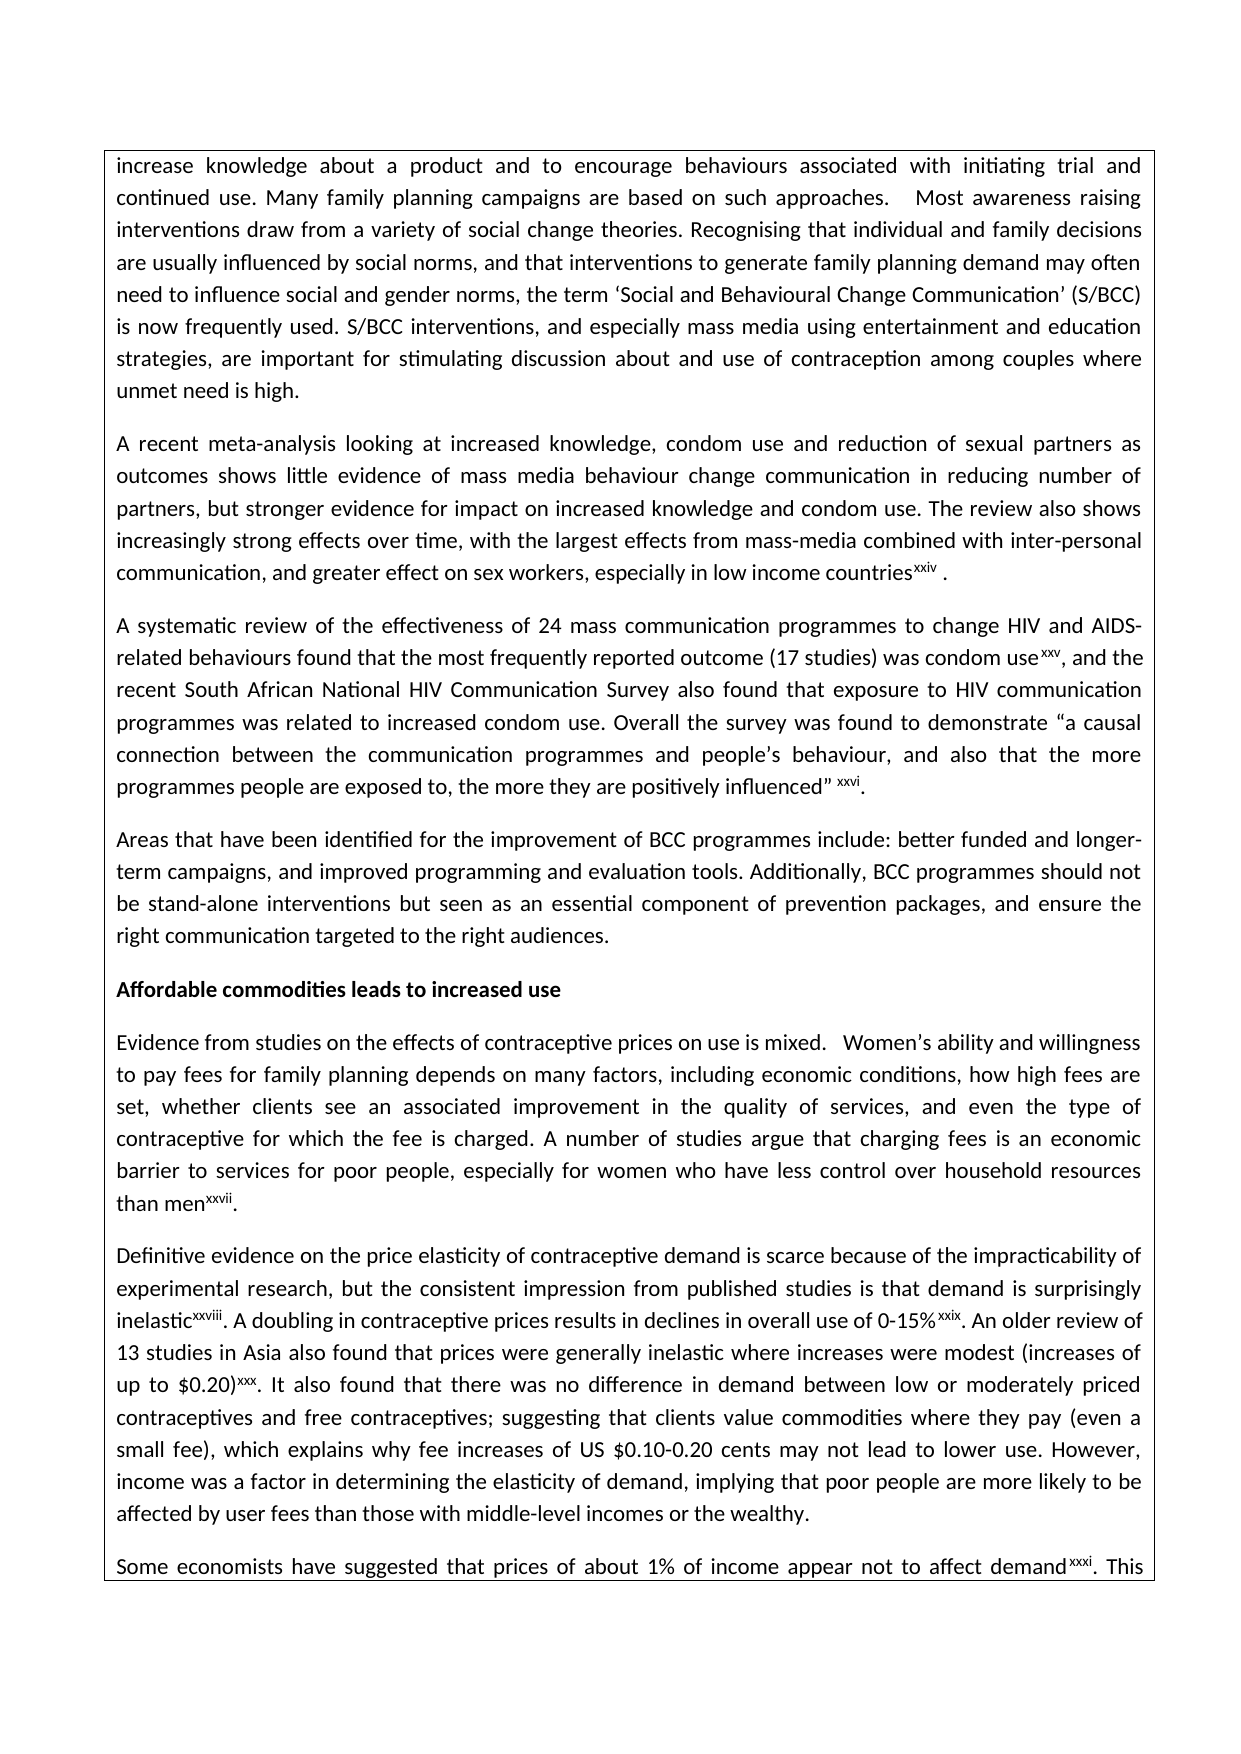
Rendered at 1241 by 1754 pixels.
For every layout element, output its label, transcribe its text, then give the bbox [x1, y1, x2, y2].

table_header A. What are the feasible options that address the need set out in the Strategic case? A1 Generating feasible options Based on the analysis above, options for achieving the outcome could focus on one or more of the following: Increasing equitable access to and quality of reproductive health services Increasing the supply of reproductive health commodities Increasing the demand for reproductive health commodities Reducing gender inequalities and empowering women and girls Increasing access to and quality of health services is focus of DFID Ethiopia’s proposed broad support for Ethiopia’s HSDP. Focusing on empowerment of women and girls including their reproductive rights is the focus of work under design. Therefore feasible options for achieving the impact and outcome have been generated focusing on increasing the supply and demand for RH commodities based on the rationale and theory of change below. A significant barrier to reducing unmet need for family planning is ensuring supplies of reproductive health commodities are consistent and adequate to meet a growing demand. USAID have coined the phrase “No product, no programme” i.e. security of contraceptive supplies requires sound logistics management which entails delivering the right product in the right quantity in the right condition to the right place at the right time at the right cost. Whilst supplies are not the only barrier, the public sector suffers from regular stock outs and shortages of supplies, and whilst procurement and distribution systems are being strengthened, they are imperfect. The health sector is significantly under resourced, including funding available for procurement of commodities and equipment. Reproductive health commodities, including condoms for HIV prevention, are accessed through private sector outlets as well as public facilities so efforts are needed to increase the supply and demand for these commodities both inside as well as outside of public health services, and to make them more readily available to people. Condoms are currently largely accessed through the non-state sector, particularly by those most vulnerable to HIV and other sexually transmitted infections. One study showed that two-thirds of commercial sex workers access condoms through shops or kiosks in Ethiopia. As highlighted above, HSDP IV strategies to increase access to reproductive health services and commodities include social marketing, scaling up community and facility based family planning services, increased community involvement in health services and strengthening adolescent and youth friendly services. Table 2 shows the current interventions supporting supply of and demand for RH commodities. Table 2 Main interventions to support reproductive health commodity supplies Figure 3 Theory of Change (Assumptions are shown in the yellow ovals) Evidence to support assumptions Effective marketing and BCC leads to increased demand The basic components of behaviour change communications (BCC) in the area of reproductive health are to increase knowledge about a product and to encourage behaviours associated with initiating trial and continued use. Many family planning campaigns are based on such approaches. Most awareness raising interventions draw from a variety of social change theories. Recognising that individual and family decisions are usually influenced by social norms, and that interventions to generate family planning demand may often need to influence social and gender norms, the term ‘Social and Behavioural Change Communication’ (S/BCC) is now frequently used. S/BCC interventions, and especially mass media using entertainment and education strategies, are important for stimulating discussion about and use of contraception among couples where unmet need is high. A recent meta-analysis looking at increased knowledge, condom use and reduction of sexual partners as outcomes shows little evidence of mass media behaviour change communication in reducing number of partners, but stronger evidence for impact on increased knowledge and condom use. The review also shows increasingly strong effects over time, with the largest effects from mass-media combined with inter-personal communication, and greater effect on sex workers, especially in low income countries . A systematic review of the effectiveness of 24 mass communication programmes to change HIV and AIDS-related behaviours found that the most frequently reported outcome (17 studies) was condom use, and the recent South African National HIV Communication Survey also found that exposure to HIV communication programmes was related to increased condom use. Overall the survey was found to demonstrate “a causal connection between the communication programmes and people’s behaviour, and also that the more programmes people are exposed to, the more they are positively influenced” . Areas that have been identified for the improvement of BCC programmes include: better funded and longer-term campaigns, and improved programming and evaluation tools. Additionally, BCC programmes should not be stand-alone interventions but seen as an essential component of prevention packages, and ensure the right communication targeted to the right audiences. Affordable commodities leads to increased use Evidence from studies on the effects of contraceptive prices on use is mixed. Women’s ability and willingness to pay fees for family planning depends on many factors, including economic conditions, how high fees are set, whether clients see an associated improvement in the quality of services, and even the type of contraceptive for which the fee is charged. A number of studies argue that charging fees is an economic barrier to services for poor people, especially for women who have less control over household resources than men. Definitive evidence on the price elasticity of contraceptive demand is scarce because of the impracticability of experimental research, but the consistent impression from published studies is that demand is surprisingly inelastic. A doubling in contraceptive prices results in declines in overall use of 0-15%. An older review of 13 studies in Asia also found that prices were generally inelastic where increases were modest (increases of up to $0.20). It also found that there was no difference in demand between low or moderately priced contraceptives and free contraceptives; suggesting that clients value commodities where they pay (even a small fee), which explains why fee increases of US $0.10-0.20 cents may not lead to lower use. However, income was a factor in determining the elasticity of demand, implying that poor people are more likely to be affected by user fees than those with middle-level incomes or the wealthy. Some economists have suggested that prices of about 1% of income appear not to affect demand. This suggests that product affordability is highly variable across countries, and therefore pricing strategy and the associated choice of model should be sensitive to income levels, particularly among target groups. Reviews have concluded that "little difference in demand exists between free and moderately priced services" in respect to ‘affordable’ pricing. However, reductions in price always seemed to stimulate demand, and prices high enough for full cost recovery would probably "pose a deterrent to low- and moderate-income couples." Price is of course not the only barrier to contraceptive use; others include lack of knowledge, social opposition and concerns about health effects. In a review of all 56 countries with the relevant Demographic and Health Survey (DHS) data, fewer than 3% of married women not practicing contraception report that contraceptive prices are the reason for non-use, and that in the 19 countries with relevant DHS data, fewer than 3% of married women who have discontinued contraceptive use cite price as the reason. Effective and reliable distribution systems are need to increase supply Higher contraceptive use is associated with higher contraceptive availability. An analysis of family planning logistics systems from 12 countries indicates that countries with relatively high performing systems are associated with higher contraceptive method mix availability (see figure), and lower duration of stockouts for condoms, pills, and injectables in the previous six months. Figure 4 Correlation between availability of contraceptive method mix and logistics system performance Failure to get the necessary drugs and commodities to customers at the point of care undermines the success of any public health programme. Often this is the result of weak drug management systems, poorly resourced supply chains, bad stock management practices, and inadequate planning. A study on the human impact of shortage/stock-out/irregular supply of three family planning commodities in Bangladesh over one year calculated that these were responsible for 47,000 additional childbirths due to unexpected pregnancy. Of the users who experienced irregular supply, about 63% suffered a range of consequences – physical, psychological, social, and economic. The study points to lengthy procurement processes, lack of proper forecasting mechanisms, and staff shortages. Ethiopia faces similar challenges. The national survey on availability of reproductive health commodities in service delivery points reports that ‘Stock out is a chronic concern that affects continued use of modern contraceptive methods and quality of services’. Logistics management (shortage of supply, delay in delivery, delay in order placement and inadequate budget) is one of the most frequently cited reasons for stock out. Five of the eight modern contraceptive methods were reported as out of stock for an average of about five months. The female condom was the least offered family planning method; 87.2% facilities not stocking it quoted scarcity of supply, and 8.3% low demand. Five (including three essential) life-saving medicines were about three times more available in urban service delivery points (94%) as compared to rural service delivery points (34%). The effects of a strong supply chain is also shown by assessments of supply chain system strengthening projects in Ghana and Mali, which show sharp increases in product availability at service delivery points and warehouses after logistics interventions. In Mali, availability of Protector condoms increased by more than 40% in the 2001-2005 period; in Ghana, availability of a range of contraceptives on the day of visits had been sustained at nearly 80% over several years. Much of the evidence however is anecdotal. A strong supply chain is reported as one of the programmatic factors contributing the increase in contraceptive uptake in Rwanda (from 4% in 2000 to 27% in 2008). Two years after implementing a new management system for contraceptives, the Jordanian Ministry of Health found that stock outs in health centres had been lowered by 75%. Supplying RH Commodities through outlets that people will use leads to increased use Making products conveniently available is a fundamental component of increasing contraceptive use. It is generally understood that, while convenience is not the only factor driving contraceptive use, without conveniently (and reliably) available products the overall effort to increase contraceptive use is constrained. However the evidence on geographic access is mixed. Studies from Nepal showed that women with less than 1 hour access to a family planning service outlet were 2 to 3 times more likely to use contraceptives than women whose access to these facilities was greater than 1 hour. A retail outlet survey in urban Zambia showed that widespread availability of socially marketed condom in kiosks and grocery shops has resulted in “highly equitable access to condoms”: 66% of low income respondents and 56% of wealthier respondents reported being within 10 minutes walk of a condom source. A survey of low income contraceptive customers in Nigeria found that they used pharmacies because they provide fast service, are close by, prices are affordable and they rarely experience stock outs. Other studies find that distance and lack of physical access is not a main factor deterring use, and note that while women rarely cite lack of access as a primary reason for not using contraceptives, rigorously designed comparison of women with adequate and inadequate access might reveal substantial differences in the prevalence of unmet need. They also argue that well-designed quasi-experimental studies in several settings (e.g. Bangladesh and northern Ghana) demonstrate that improved access can have large effects on contraceptive prevalence. Condoms that are of high quality and used consistently and correctly reduce HIV incidence The male latex condom is the single, most efficient, available technology to reduce the sexual transmission of HIV and other sexually transmitted infections. The effectiveness of latex condoms, when used consistently and correctly, has been scientifically established in ‘real-life’ studies of sexually active couples as well as in laboratory studies. The evidence is clearest in studies of discordant couples. In a study of discordant couples in Europe, among 123 couples who reported consistently using condoms, none of the uninfected partners became infected. In contrast, among the 122 couples who used condoms inconsistently, 12 of the uninfected partners became infected. A review of 14 studies involving discordant couples concluded that consistent use of condoms led to an 80% reduction in HIV incidence. Consistency in use is key. Findings from Rakai, Uganda, showed that among 350 women who reported consistent male condom use, none became HIV-positive, but annual HIV incidence was 4.6% among women who reported inconsistent condom use. Many studies have shown that inconsistent condom users are at higher risk of HIV transmission than those who never use condoms, although this may be because their behaviour is riskier in other ways. Contraceptives that are of high quality and used consistently and correctly reduce unwanted pregnancies Among American couples who use the male condom ‘perfectly’ (both consistently and correctly), the percentage of women who experience an accidental pregnancy during the first year, if they do not stop use for any other reason, is 2%. The percentage rises to 15% with non perfect use. For the combined pill and minipill, the percentage of pregnancy at perfect use is 0.8%, compared with 8% with non perfect use. The effectiveness of the contraceptive method in preventing unplanned pregnancy is dependent for some methods not only on the protection afforded by the method itself, but also on how consistently and correctly it is used. Both consistent and correct use can vary greatly with such characteristics as age, income, users’ desire to prevent or delay pregnancy, and culture. Reducing unwanted pregnancies reduces maternal mortality Reducing the number of births reduces the number of times a woman is exposed to the risk of mortality. Although it is difficult to attribute change in the maternal mortality ratio to a particular cause, evidence exists to support the link between meeting the unmet need for family planning and reducing maternal mortality. The evidence regarding the effect of shorter birth intervals on maternal health is more limited although it is likely that there is an effect of maternal nutritional depletion, for example increased anaemia, which increases the fatality rate from postpartum haemorrhage. Contraceptive use can also impact on women’s risk of maternal mortality at either end of the reproductive age span. Adolescence, older reproductive age, and parity greater than 4 births elevate the risk of maternal mortality. Providing contraceptive services to these groups can reduce the maternal mortality ratio by up to 58%. According to recent analysis of DHS data from 68 countries, it is estimated that the drop in observed total fertility rates from 1990 to 2005, due primarily to increased contraceptive use, resulted in 1.2 million fewer maternal deaths – 15% fewer than would have occurred with no fertility decline. Overall, it has been estimated that one third of the total maternal deaths can be attributed to non-use or lack of availability of contraception – or 150,000 deaths per year. Additionally it ahs been estimated that in 2000, about 90% of global abortion-related and 20% of obstetric-related mortality and morbidity could have been averted by use of effective contraception by women wishing to postpone or cease further childbearing. Just meeting unmet need for contraception could reduce current unintended pregnancies by 71%, the equivalent of a reduction from 75 million pregnancies in 2008 to 22 million (preventing 53 million unintended pregnancies per year)lvi. If family planning is focused on women in the highest risk categories for pregnancy and birth (e.g. older or younger women, women who have had a birth or abortion in the past two years, women of short stature, or high parity women) then both the maternal mortality ratio and the lifetime risk of death can be reduced, although to a lesser extent. The figure below shows the strong association between contraceptive prevalence rates and maternal mortality ratio. Figure 4 Relationship between contraceptive prevalence rate and maternal mortality ratio A2 Feasible Options identified Over the last three years the bulk of DFID support to the health sector has been provided to the Ethiopian Federal Ministry of Health, and this has been complemented by support through an international NGO for social marketing of reproductive health commodities. Given the plans to scale up DFID support for results in the health sector in Ethiopia it is now appropriate to consider all feasible options for increasing the supply of and demand for reproductive health commodities in the next four years. Three options are considered here: Support for reproductive health commodities through the public sector Support for social marketing of reproductive health commodities Do nothing/leave it to the private sector Option 1: Support for RH commodities through the public sector DFID is planning to scale up its support for public sector delivery of health services through two main instruments – the Federal Ministry of Health’s MDG Performance fund and the Protection of Basic Services Programme, which provides support for decentralised service delivery including health. PBS is a multi-sector Poverty Reduction Budget Support (PRBS) programme consisting of five components: The main component of the programme provides direct financing to regional and Woreda (district) governments to provide basic services (education, health, agriculture, water and sanitation, and rural roads). The funds are channelled through the block grant that transfers funds from federal to regional governments. This instrument does not allow earmarking of funds for a particular sector or subsector. The MDG PF was established by the Federal Ministry of Health (FMOH) in 2008 to accelerate Ethiopia’s progress towards the health related MDG targets. It is a mechanism for the Government of Ethiopia (GoE) and development partners to pool unearmarked funds in support of key elements of Ethiopia’s HSDP. The FMOH has been clear that they want any ‘earmarked’ funding, such as that for reproductive health, to be channelled through a third party agency and not through GoE channels. Therefore, support through the public sector would either need to be provided as unearmarked support for HSDP with a proportion of the funding used for reproductive health, or through a third part agency such as a UN agency that could procure on the FMOH’s behalf. Commodities would then be distributed through the health system to health facilities including health centres and health posts. Option 2: Social marketing of RH commodities Social marketing is a key strategy under HSDP to increase use of family planning and access to condoms. This option would channel funding through a social marketing organisation to procure and distribute commodities coupled with marketing and communication activities to increase their uptake. DFID would contract a social marketing organisation to procure and distribute reproductive health commodities through predominantly private sector channels. DFID has been supporting social marketing of reproductive health commodities for the last six years in Ethiopia, and for the initial year support would continue to be channelled through the international NGO DKT. Following the first year a ‘mini competition’ would be undertaken under DFID’s central Reproductive Health Framework Agreement to award a contract for the outer three years. DKT works as both a social marketing organisation as well as a back up supplier for the public sector and NGOs. Social marketing efforts include procurement and distribution of a wide range of commodities including condoms, hormonal contraceptives, drugs and kits for abortion, and misoprostol to prevent post partum haemorrhage. The distribution of products is accompanied by a wide-ranging combination of advertising, promotional and BCC activities including with groups at high risk of HIV infection. Option 3: Do nothing/leave it to the private sector This option would not earmark and channel funding in support of reproductive health commodities, rather the proposition is that without social marketing the private sector can be allowed to develop and supply commodities for profit. This option would involve no intervention by DFID, rather we would undertake to monitor the availability of RH commodities through the private and public sectors. [105, 151, 1154, 1580]
